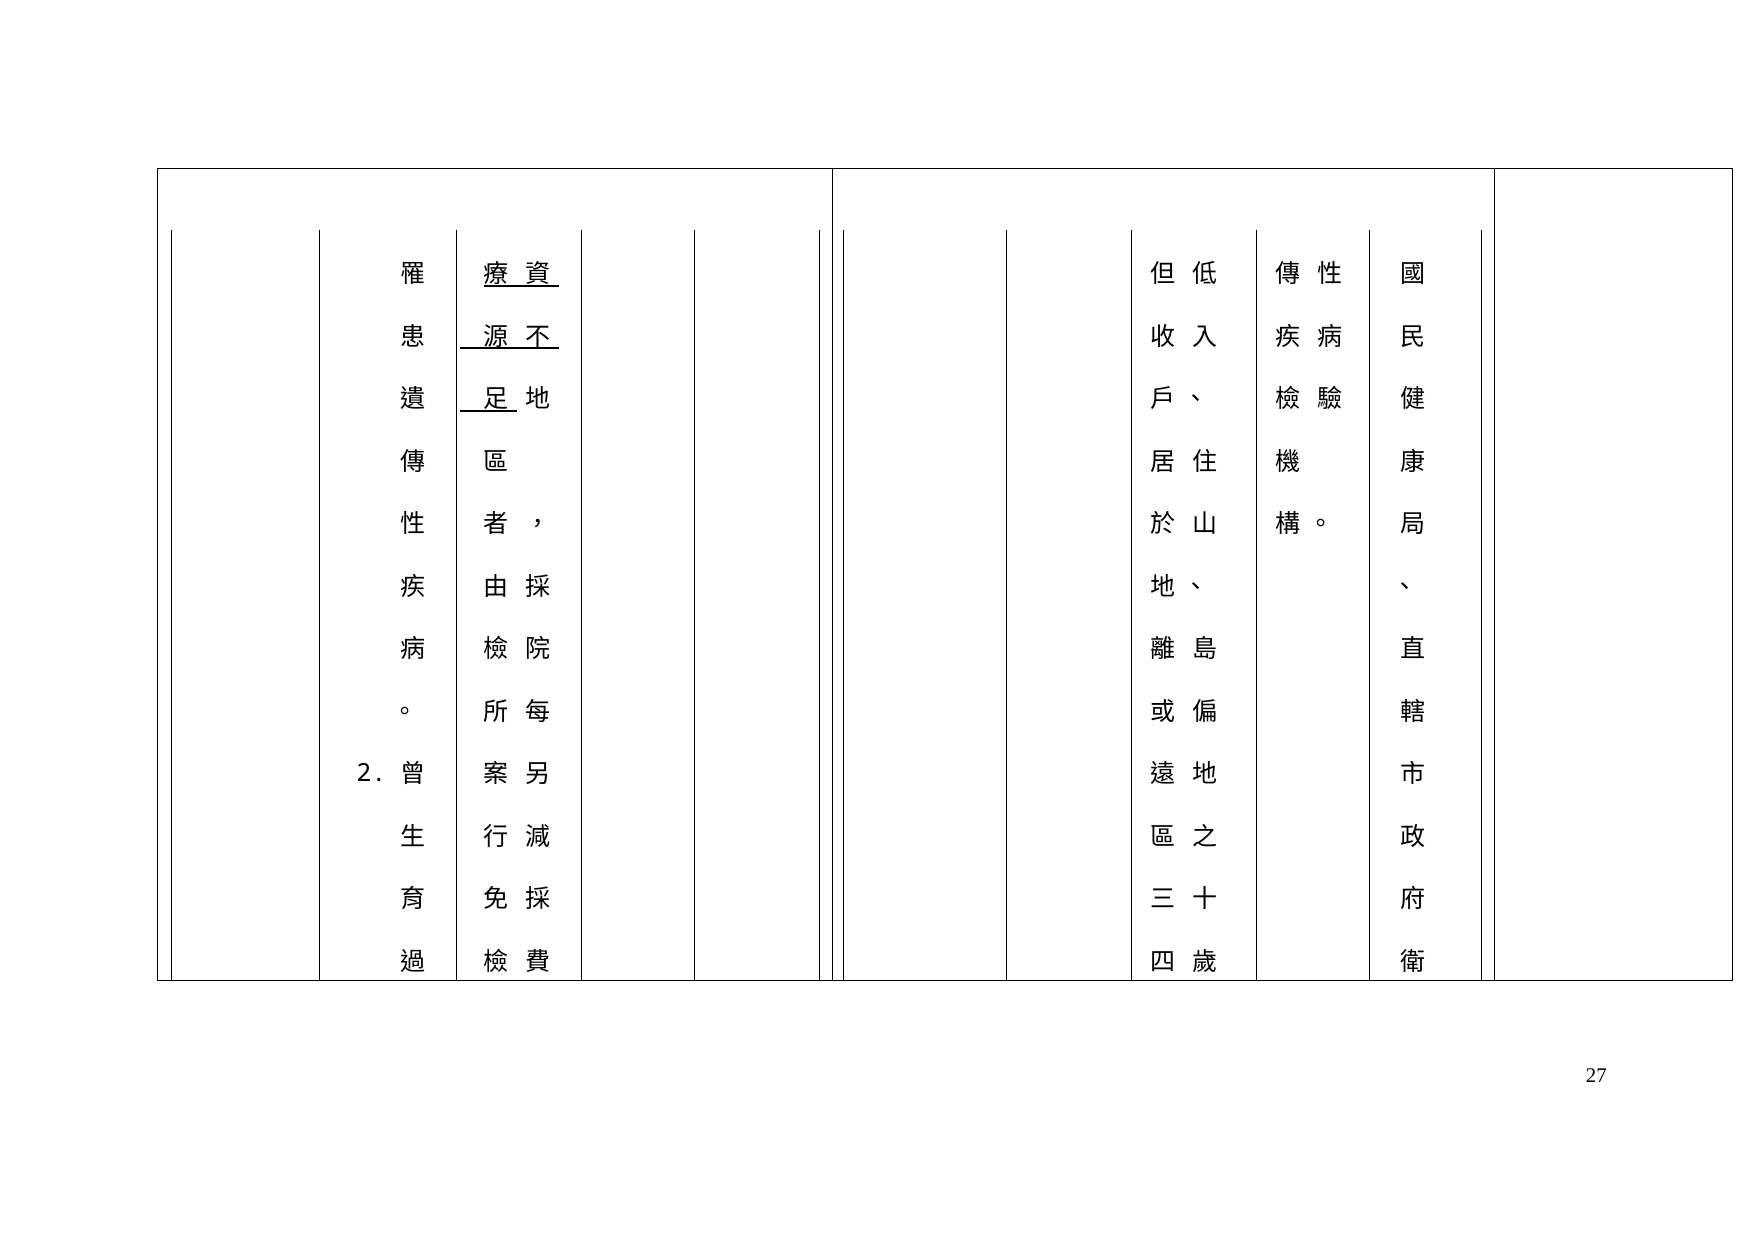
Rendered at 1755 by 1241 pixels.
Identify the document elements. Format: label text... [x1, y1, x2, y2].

table_cell [695, 230, 819, 980]
table_cell [844, 230, 1006, 980]
table_cell 罹患遺傳性疾病。 2.曾生育過 [320, 230, 456, 980]
table_cell [172, 230, 319, 980]
table_cell 傳性疾病檢驗機構。 [1257, 230, 1369, 980]
table_cell [1007, 230, 1131, 980]
table_cell 療資源不足地區者，由採檢院所每案另行減免採檢費 [457, 230, 581, 980]
table_cell 附表一 優生保健措施費用減免之項目、對象、金額、辦理機構及受理申請機關 備註： 減免對象設籍直轄市者，辦理優生保健措施機構應向直轄市政府衛生局申請補助；減免對象設籍臺灣省、福建省者，辦理優生保健措施機構應依減免項目，分別向行政院衛生署國民健康局或縣（市）政府衛生局申請補助；減免對象為外國籍或大陸地區人民尚未設籍者，以其中華民國國籍配偶之戶籍地為準，依上開規定程序辦理。 縣（市）政府衛生局受理申請補助，應將相關資料初核無誤後，送行政院衛生署國民健康局。 [833, 169, 1494, 980]
table_cell 國民健康局、直轄市政府衛 [1370, 230, 1481, 980]
table_cell [582, 230, 694, 980]
table_cell [1495, 169, 1732, 980]
table_cell 但低收入戶、居住於山地、離島或偏遠地區之三十四歲 [1132, 230, 1256, 980]
table_cell 附表一 優生保健措施費用減免之項目、對象、金額、辦理機構及受理申請機關 備註： 減免對象設籍直轄市者，辦理優生保健措施機構應向直轄市政府衛生局申請補助；減免對象設籍臺灣省、福建省者，辦理優生保健措施機構應依減免項目，分別向衛生福利部國民健康署或縣（市）政府衛生局申請補助；減免對象為外國籍或大陸地區人民尚未設籍者，以其中華民國國籍配偶之戶籍地為準，依上開規定程序辦理。 縣（市）政府衛生局受理申請補助，應將相關資料初核無誤後，送衛生福利部國民健康署。 [158, 169, 832, 980]
